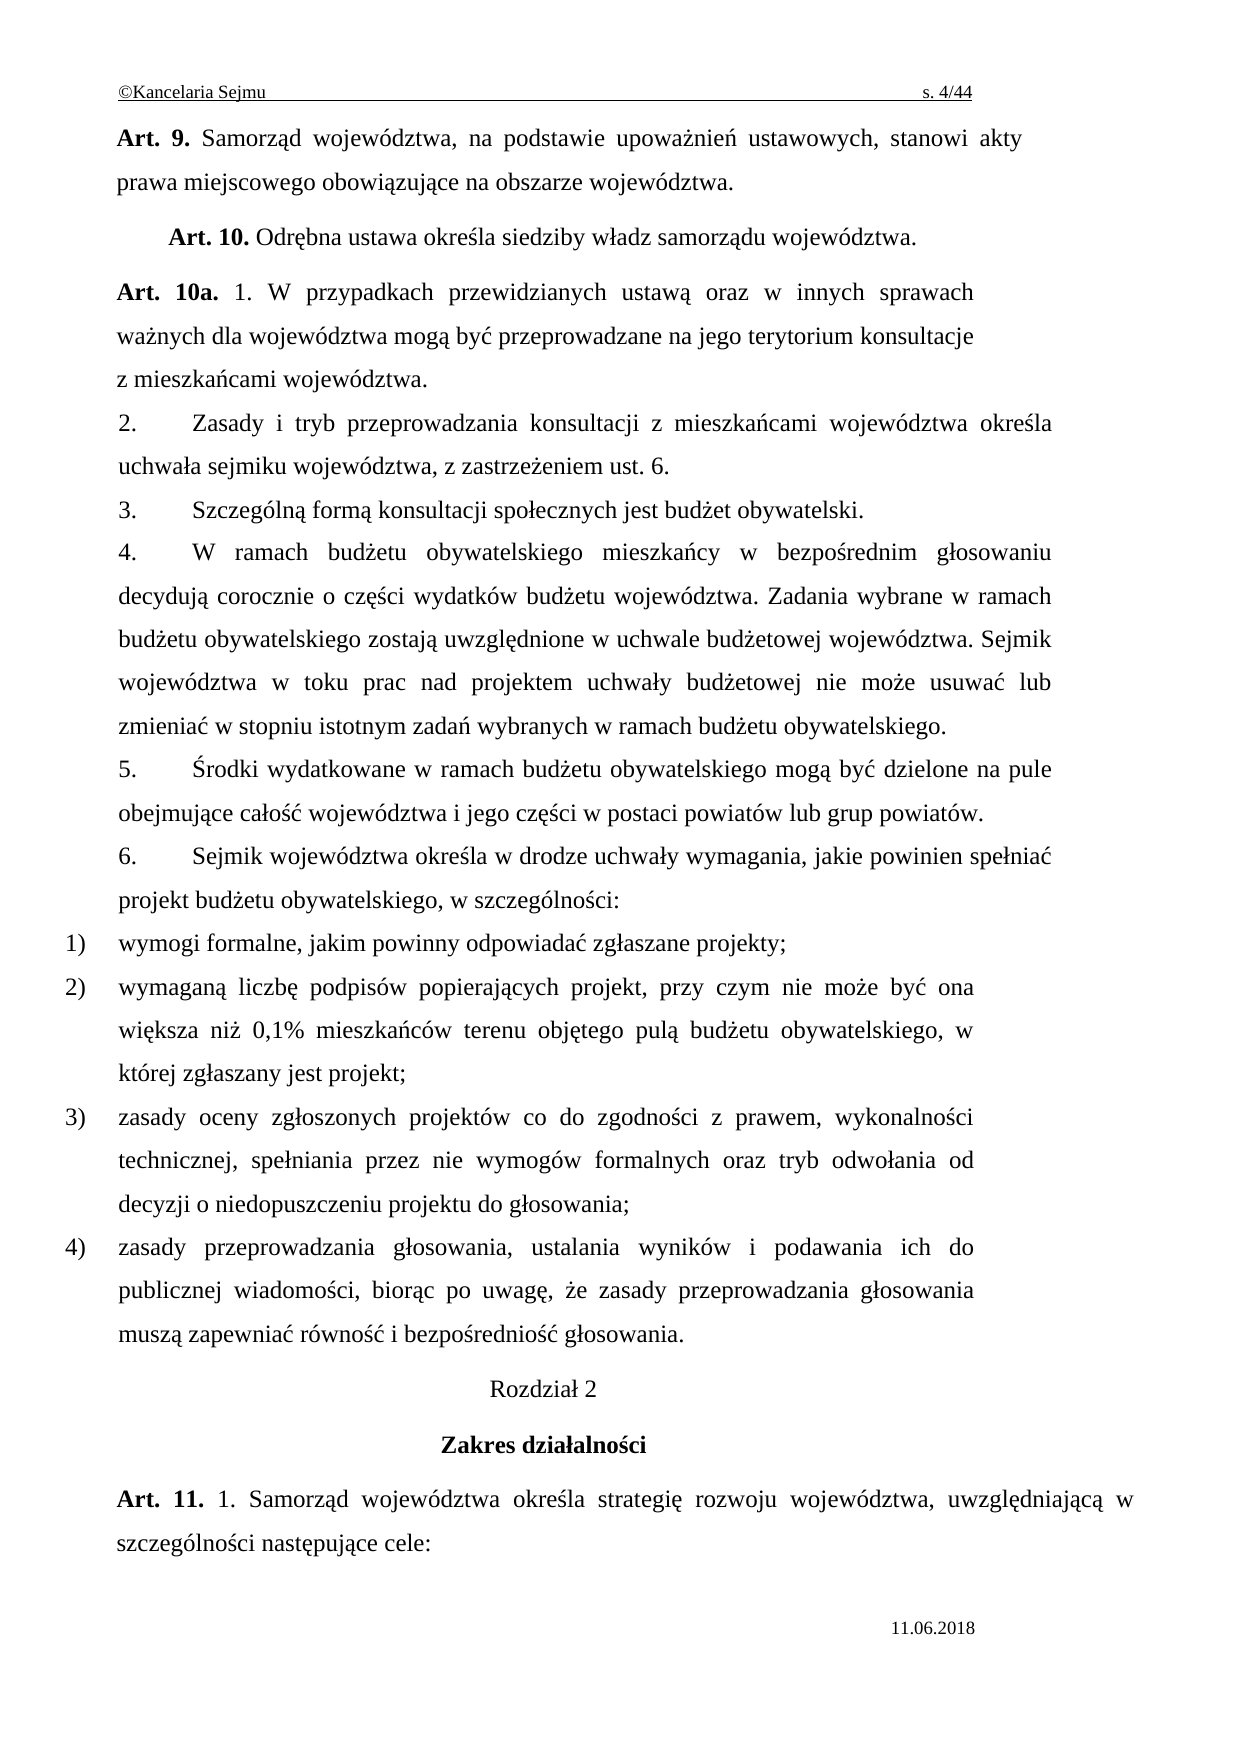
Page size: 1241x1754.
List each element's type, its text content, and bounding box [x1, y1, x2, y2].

list Środki wydatkowane w ramach budżetu obywatelskiego mogą być dzielone na pule obejmujące całość województwa i jego części w postaci powiatów lub grup powiatów. [118, 754, 1053, 826]
subtitle Zakres działalności [119, 1430, 974, 1458]
list Zasady i tryb przeprowadzania konsultacji z mieszkańcami województwa określa uchwała sejmiku województwa, z zastrzeżeniem ust. 6. [118, 408, 1053, 480]
text Art. 11. 1. Samorząd województwa określa strategię rozwoju województwa, uwzględniającą w szczególności następujące cele: [116, 1484, 1135, 1556]
text Art. 10a. 1. W przypadkach przewidzianych ustawą oraz w innych sprawach ważnych dla województwa mogą być przeprowadzane na jego terytorium konsultacje z mieszkańcami województwa. [116, 277, 974, 393]
list zasady przeprowadzania głosowania, ustalania wyników i podawania ich do publicznej wiadomości, biorąc po uwagę, że zasady przeprowadzania głosowania muszą zapewniać równość i bezpośredniość głosowania. [65, 1232, 974, 1348]
list Sejmik województwa określa w drodze uchwały wymagania, jakie powinien spełniać projekt budżetu obywatelskiego, w szczególności: [118, 841, 1053, 913]
list W ramach budżetu obywatelskiego mieszkańcy w bezpośrednim głosowaniu decydują corocznie o części wydatków budżetu województwa. Zadania wybrane w ramach budżetu obywatelskiego zostają uwzględnione w uchwale budżetowej województwa. Sejmik województwa w toku prac nad projektem uchwały budżetowej nie może usuwać lub zmieniać w stopniu istotnym zadań wybranych w ramach budżetu obywatelskiego. [118, 537, 1053, 739]
text Art. 9. Samorząd województwa, na podstawie upoważnień ustawowych, stanowi akty prawa miejscowego obowiązujące na obszarze województwa. [116, 123, 1023, 196]
list wymaganą liczbę podpisów popierających projekt, przy czym nie może być ona większa niż 0,1% mieszkańców terenu objętego pulą budżetu obywatelskiego, w której zgłaszany jest projekt; [65, 972, 974, 1087]
text Art. 10. Odrębna ustawa określa siedziby władz samorządu województwa. [138, 222, 953, 251]
list zasady oceny zgłoszonych projektów co do zgodności z prawem, wykonalności technicznej, spełniania przez nie wymogów formalnych oraz tryb odwołania od decyzji o niedopuszczeniu projektu do głosowania; [65, 1102, 974, 1217]
list wymogi formalne, jakim powinny odpowiadać zgłaszane projekty; [65, 928, 974, 957]
list Szczególną formą konsultacji społecznych jest budżet obywatelski. [118, 495, 1053, 523]
text Rozdział 2 [138, 1374, 954, 1403]
